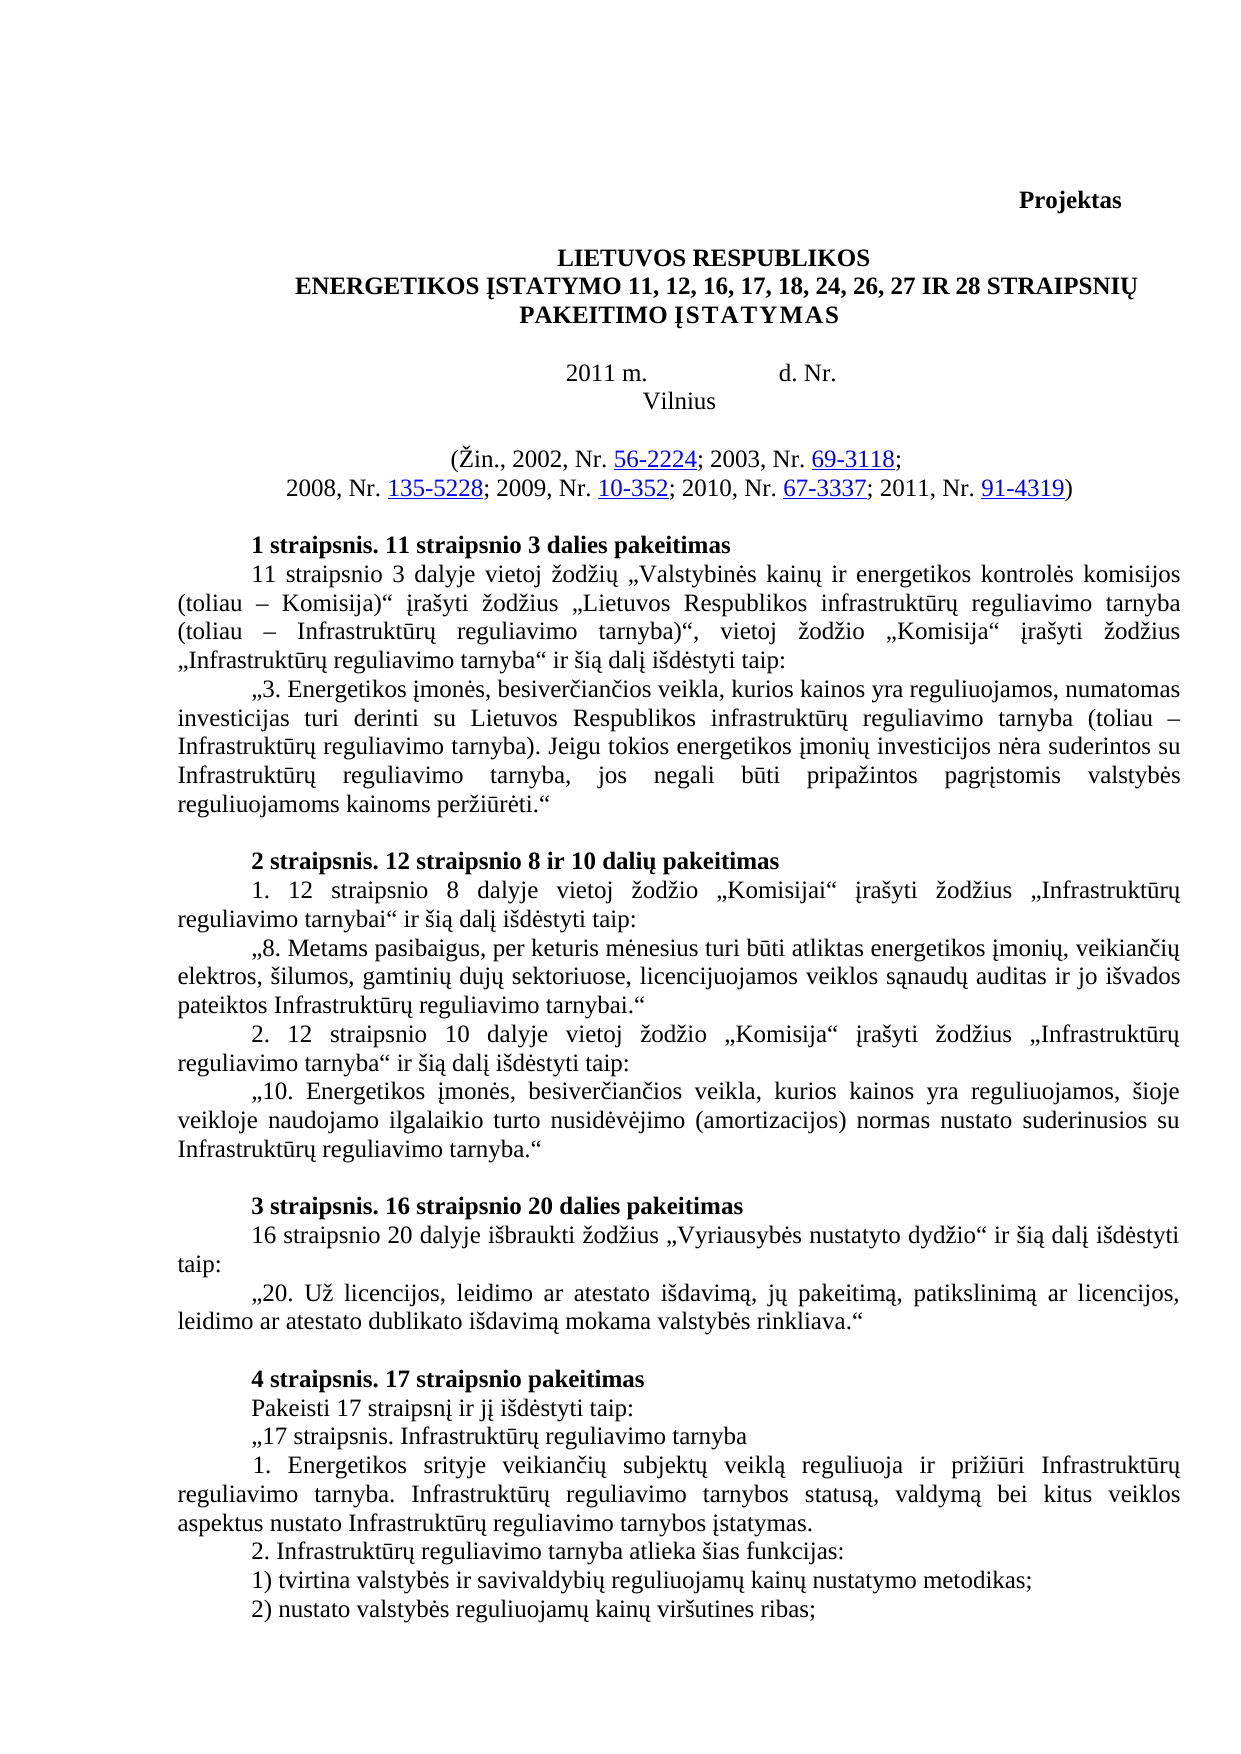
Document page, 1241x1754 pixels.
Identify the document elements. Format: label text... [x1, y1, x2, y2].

text 2011 m. d. Nr. Vilnius [177, 358, 1181, 415]
text 1. 12 straipsnio 8 dalyje vietoj žodžio „Komisijai“ įrašyti žodžius „Infrastruktūrų reguliavimo tarnybai“ ir šią dalį išdėstyti taip: [177, 875, 1181, 933]
text 4 straipsnis. 17 straipsnio pakeitimas [177, 1364, 1181, 1393]
text „3. Energetikos įmonės, besiverčiančios veikla, kurios kainos yra reguliuojamos, numatomas investicijas turi derinti su Lietuvos Respublikos infrastruktūrų reguliavimo tarnyba (toliau – Infrastruktūrų reguliavimo tarnyba). Jeigu tokios energetikos įmonių investicijos nėra suderintos su Infrastruktūrų reguliavimo tarnyba, jos negali būti pripažintos pagrįstomis valstybės reguliuojamoms kainoms peržiūrėti.“ [177, 674, 1181, 818]
text ENERGETIKOS ĮSTATYMO 11, 12, 16, 17, 18, 24, 26, 27 IR 28 STRAIPSNIŲ PAKEITIMO ĮSTATYMAS [177, 271, 1181, 329]
text 1) tvirtina valstybės ir savivaldybių reguliuojamų kainų nustatymo metodikas; [177, 1565, 1181, 1594]
text „10. Energetikos įmonės, besiverčiančios veikla, kurios kainos yra reguliuojamos, šioje veikloje naudojamo ilgalaikio turto nusidėvėjimo (amortizacijos) normas nustato suderinusios su Infrastruktūrų reguliavimo tarnyba.“ [177, 1076, 1181, 1163]
text 16 straipsnio 20 dalyje išbraukti žodžius „Vyriausybės nustatyto dydžio“ ir šią dalį išdėstyti taip: [177, 1220, 1181, 1278]
text (Žin., 2002, Nr. 56-2224; 2003, Nr. 69-3118; [177, 444, 1181, 473]
text 2) nustato valstybės reguliuojamų kainų viršutines ribas; [177, 1594, 1181, 1623]
text 1. Energetikos srityje veikiančių subjektų veiklą reguliuoja ir prižiūri Infrastruktūrų reguliavimo tarnyba. Infrastruktūrų reguliavimo tarnybos statusą, valdymą bei kitus veiklos aspektus nustato Infrastruktūrų reguliavimo tarnybos įstatymas. [177, 1450, 1181, 1536]
text 3 straipsnis. 16 straipsnio 20 dalies pakeitimas [177, 1191, 1181, 1220]
text „8. Metams pasibaigus, per keturis mėnesius turi būti atliktas energetikos įmonių, veikiančių elektros, šilumos, gamtinių dujų sektoriuose, licencijuojamos veiklos sąnaudų auditas ir jo išvados pateiktos Infrastruktūrų reguliavimo tarnybai.“ [177, 933, 1181, 1019]
text 11 straipsnio 3 dalyje vietoj žodžių „Valstybinės kainų ir energetikos kontrolės komisijos (toliau – Komisija)“ įrašyti žodžius „Lietuvos Respublikos infrastruktūrų reguliavimo tarnyba (toliau – Infrastruktūrų reguliavimo tarnyba)“, vietoj žodžio „Komisija“ įrašyti žodžius „Infrastruktūrų reguliavimo tarnyba“ ir šią dalį išdėstyti taip: [177, 559, 1181, 674]
text „20. Už licencijos, leidimo ar atestato išdavimą, jų pakeitimą, patikslinimą ar licencijos, leidimo ar atestato dublikato išdavimą mokama valstybės rinkliava.“ [177, 1278, 1181, 1335]
text Pakeisti 17 straipsnį ir jį išdėstyti taip: [177, 1393, 1181, 1421]
text 2 straipsnis. 12 straipsnio 8 ir 10 dalių pakeitimas [177, 846, 1181, 875]
text Projektas [777, 185, 1181, 214]
text „17 straipsnis. Infrastruktūrų reguliavimo tarnyba [177, 1421, 1181, 1450]
text LIETUVOS RESPUBLIKOS [177, 243, 1181, 271]
text 1 straipsnis. 11 straipsnio 3 dalies pakeitimas [177, 530, 1181, 559]
text 2008, Nr. 135-5228; 2009, Nr. 10-352; 2010, Nr. 67-3337; 2011, Nr. 91-4319) [177, 473, 1181, 501]
text 2. 12 straipsnio 10 dalyje vietoj žodžio „Komisija“ įrašyti žodžius „Infrastruktūrų reguliavimo tarnyba“ ir šią dalį išdėstyti taip: [177, 1019, 1181, 1076]
text 2. Infrastruktūrų reguliavimo tarnyba atlieka šias funkcijas: [177, 1536, 1181, 1565]
